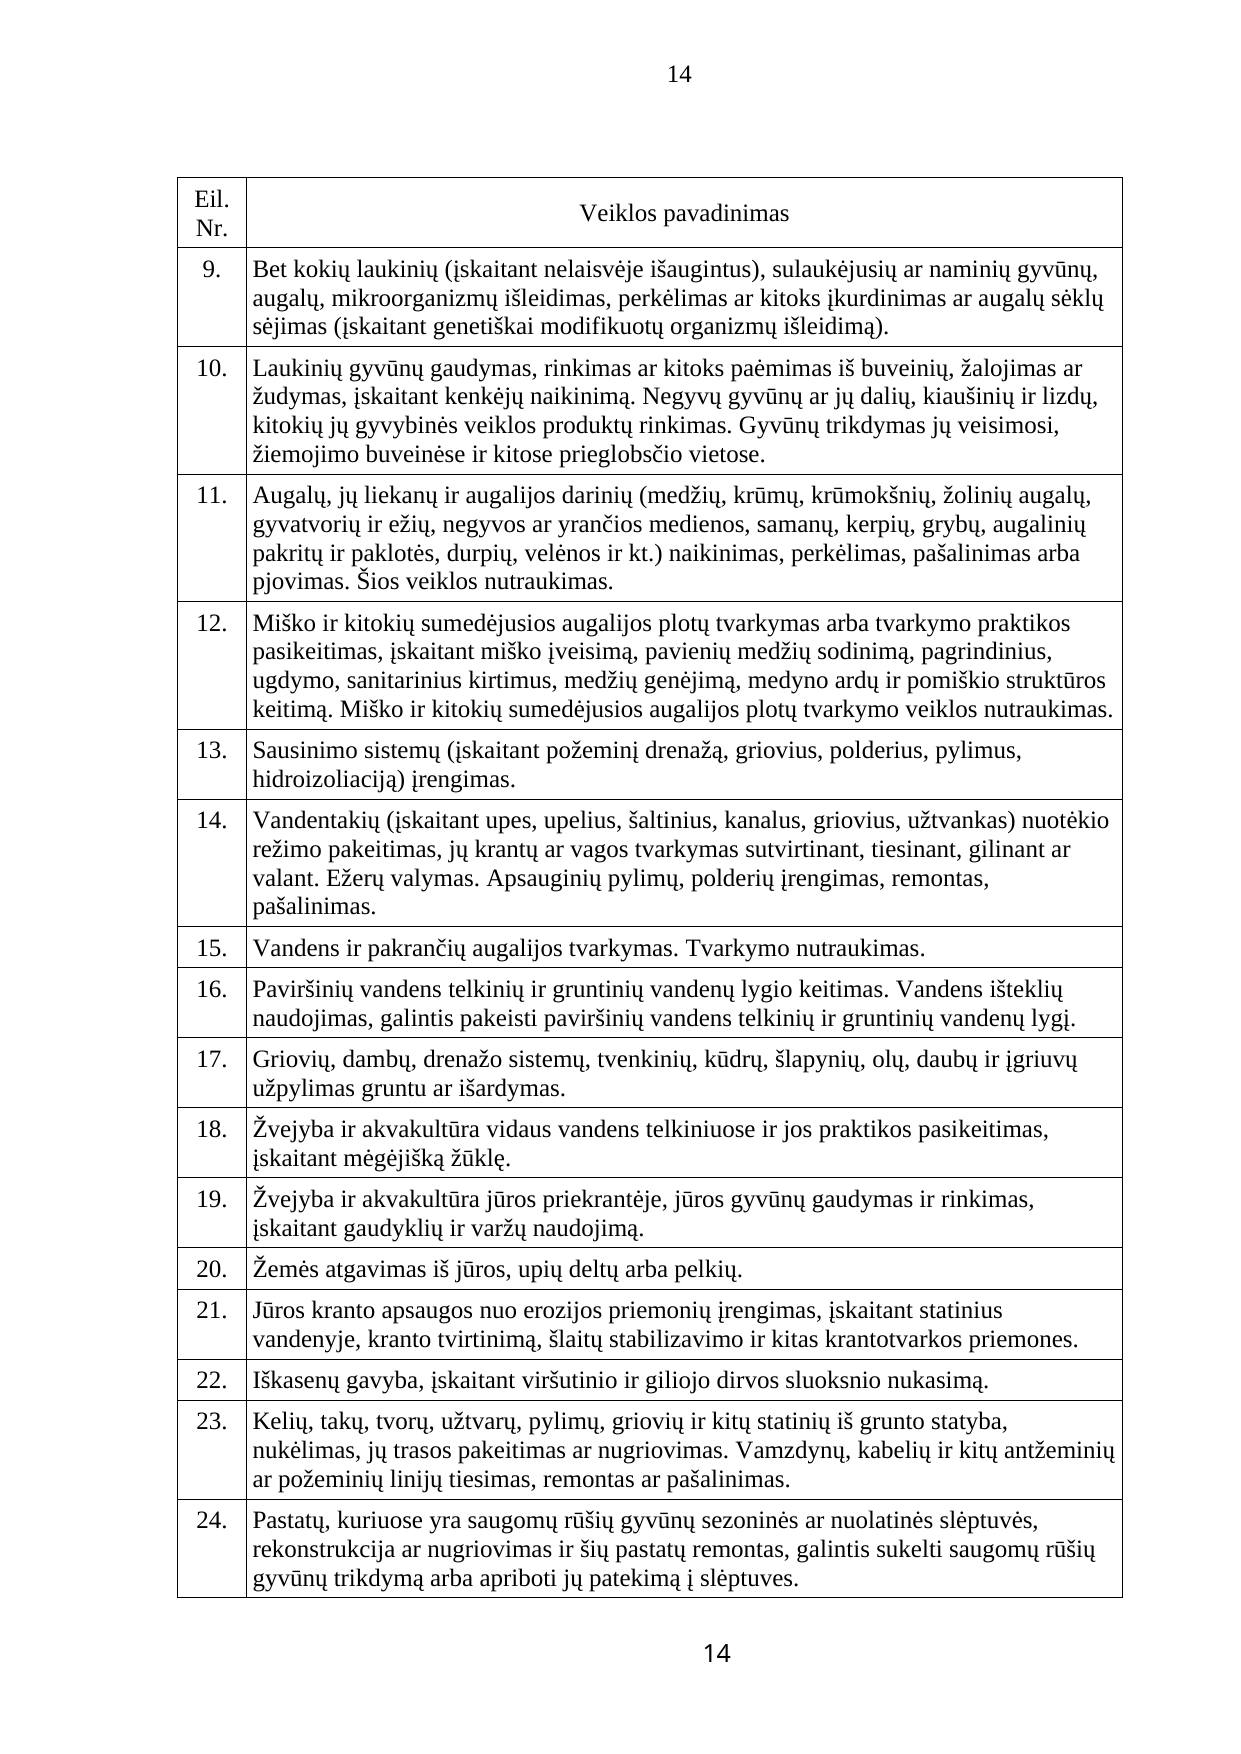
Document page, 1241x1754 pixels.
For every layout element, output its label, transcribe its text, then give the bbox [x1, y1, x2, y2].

table_cell 15. [178, 927, 246, 967]
table_cell 11. [178, 475, 246, 601]
table_cell Paviršinių vandens telkinių ir gruntinių vandenų lygio keitimas. Vandens išteklių naudojimas, galintis pakeisti paviršinių vandens telkinių ir gruntinių vandenų lygį. [247, 968, 1122, 1037]
table_cell 13. [178, 730, 246, 798]
table_cell Miško ir kitokių sumedėjusios augalijos plotų tvarkymas arba tvarkymo praktikos pasikeitimas, įskaitant miško įveisimą, pavienių medžių sodinimą, pagrindinius, ugdymo, sanitarinius kirtimus, medžių genėjimą, medyno ardų ir pomiškio struktūros keitimą. Miško ir kitokių sumedėjusios augalijos plotų tvarkymo veiklos nutraukimas. [247, 602, 1122, 728]
table_cell Iškasenų gavyba, įskaitant viršutinio ir giliojo dirvos sluoksnio nukasimą. [247, 1360, 1122, 1400]
table_cell Žemės atgavimas iš jūros, upių deltų arba pelkių. [247, 1248, 1122, 1288]
table_cell 23. [178, 1401, 246, 1498]
table_cell Sausinimo sistemų (įskaitant požeminį drenažą, griovius, polderius, pylimus, hidroizoliaciją) įrengimas. [247, 730, 1122, 798]
table_cell 14. [178, 800, 246, 926]
table_header Eil. Nr. [178, 178, 246, 247]
table_cell 24. [178, 1500, 246, 1597]
table_cell 20. [178, 1248, 246, 1288]
table_cell Vandentakių (įskaitant upes, upelius, šaltinius, kanalus, griovius, užtvankas) nuotėkio režimo pakeitimas, jų krantų ar vagos tvarkymas sutvirtinant, tiesinant, gilinant ar valant. Ežerų valymas. Apsauginių pylimų, polderių įrengimas, remontas, pašalinimas. [247, 800, 1122, 926]
table_cell Bet kokių laukinių (įskaitant nelaisvėje išaugintus), sulaukėjusių ar naminių gyvūnų, augalų, mikroorganizmų išleidimas, perkėlimas ar kitoks įkurdinimas ar augalų sėklų sėjimas (įskaitant genetiškai modifikuotų organizmų išleidimą). [247, 248, 1122, 346]
table_cell Griovių, dambų, drenažo sistemų, tvenkinių, kūdrų, šlapynių, olų, daubų ir įgriuvų užpylimas gruntu ar išardymas. [247, 1038, 1122, 1107]
table_cell Kelių, takų, tvorų, užtvarų, pylimų, griovių ir kitų statinių iš grunto statyba, nukėlimas, jų trasos pakeitimas ar nugriovimas. Vamzdynų, kabelių ir kitų antžeminių ar požeminių linijų tiesimas, remontas ar pašalinimas. [247, 1401, 1122, 1498]
table_cell 16. [178, 968, 246, 1037]
table_cell 19. [178, 1178, 246, 1247]
table_cell Jūros kranto apsaugos nuo erozijos priemonių įrengimas, įskaitant statinius vandenyje, kranto tvirtinimą, šlaitų stabilizavimo ir kitas krantotvarkos priemones. [247, 1290, 1122, 1358]
table_cell 22. [178, 1360, 246, 1400]
table_cell Žvejyba ir akvakultūra vidaus vandens telkiniuose ir jos praktikos pasikeitimas, įskaitant mėgėjišką žūklę. [247, 1108, 1122, 1177]
table_cell 9. [178, 248, 246, 346]
table_cell 18. [178, 1108, 246, 1177]
table_cell Vandens ir pakrančių augalijos tvarkymas. Tvarkymo nutraukimas. [247, 927, 1122, 967]
table_cell 12. [178, 602, 246, 728]
table_cell Laukinių gyvūnų gaudymas, rinkimas ar kitoks paėmimas iš buveinių, žalojimas ar žudymas, įskaitant kenkėjų naikinimą. Negyvų gyvūnų ar jų dalių, kiaušinių ir lizdų, kitokių jų gyvybinės veiklos produktų rinkimas. Gyvūnų trikdymas jų veisimosi, žiemojimo buveinėse ir kitose prieglobsčio vietose. [247, 347, 1122, 473]
table_cell 10. [178, 347, 246, 473]
table_cell Pastatų, kuriuose yra saugomų rūšių gyvūnų sezoninės ar nuolatinės slėptuvės, rekonstrukcija ar nugriovimas ir šių pastatų remontas, galintis sukelti saugomų rūšių gyvūnų trikdymą arba apriboti jų patekimą į slėptuves. [247, 1500, 1122, 1597]
table_header Veiklos pavadinimas [247, 178, 1122, 247]
table_cell Žvejyba ir akvakultūra jūros priekrantėje, jūros gyvūnų gaudymas ir rinkimas, įskaitant gaudyklių ir varžų naudojimą. [247, 1178, 1122, 1247]
table_cell Augalų, jų liekanų ir augalijos darinių (medžių, krūmų, krūmokšnių, žolinių augalų, gyvatvorių ir ežių, negyvos ar yrančios medienos, samanų, kerpių, grybų, augalinių pakritų ir paklotės, durpių, velėnos ir kt.) naikinimas, perkėlimas, pašalinimas arba pjovimas. Šios veiklos nutraukimas. [247, 475, 1122, 601]
table_cell 17. [178, 1038, 246, 1107]
table_cell 21. [178, 1290, 246, 1358]
